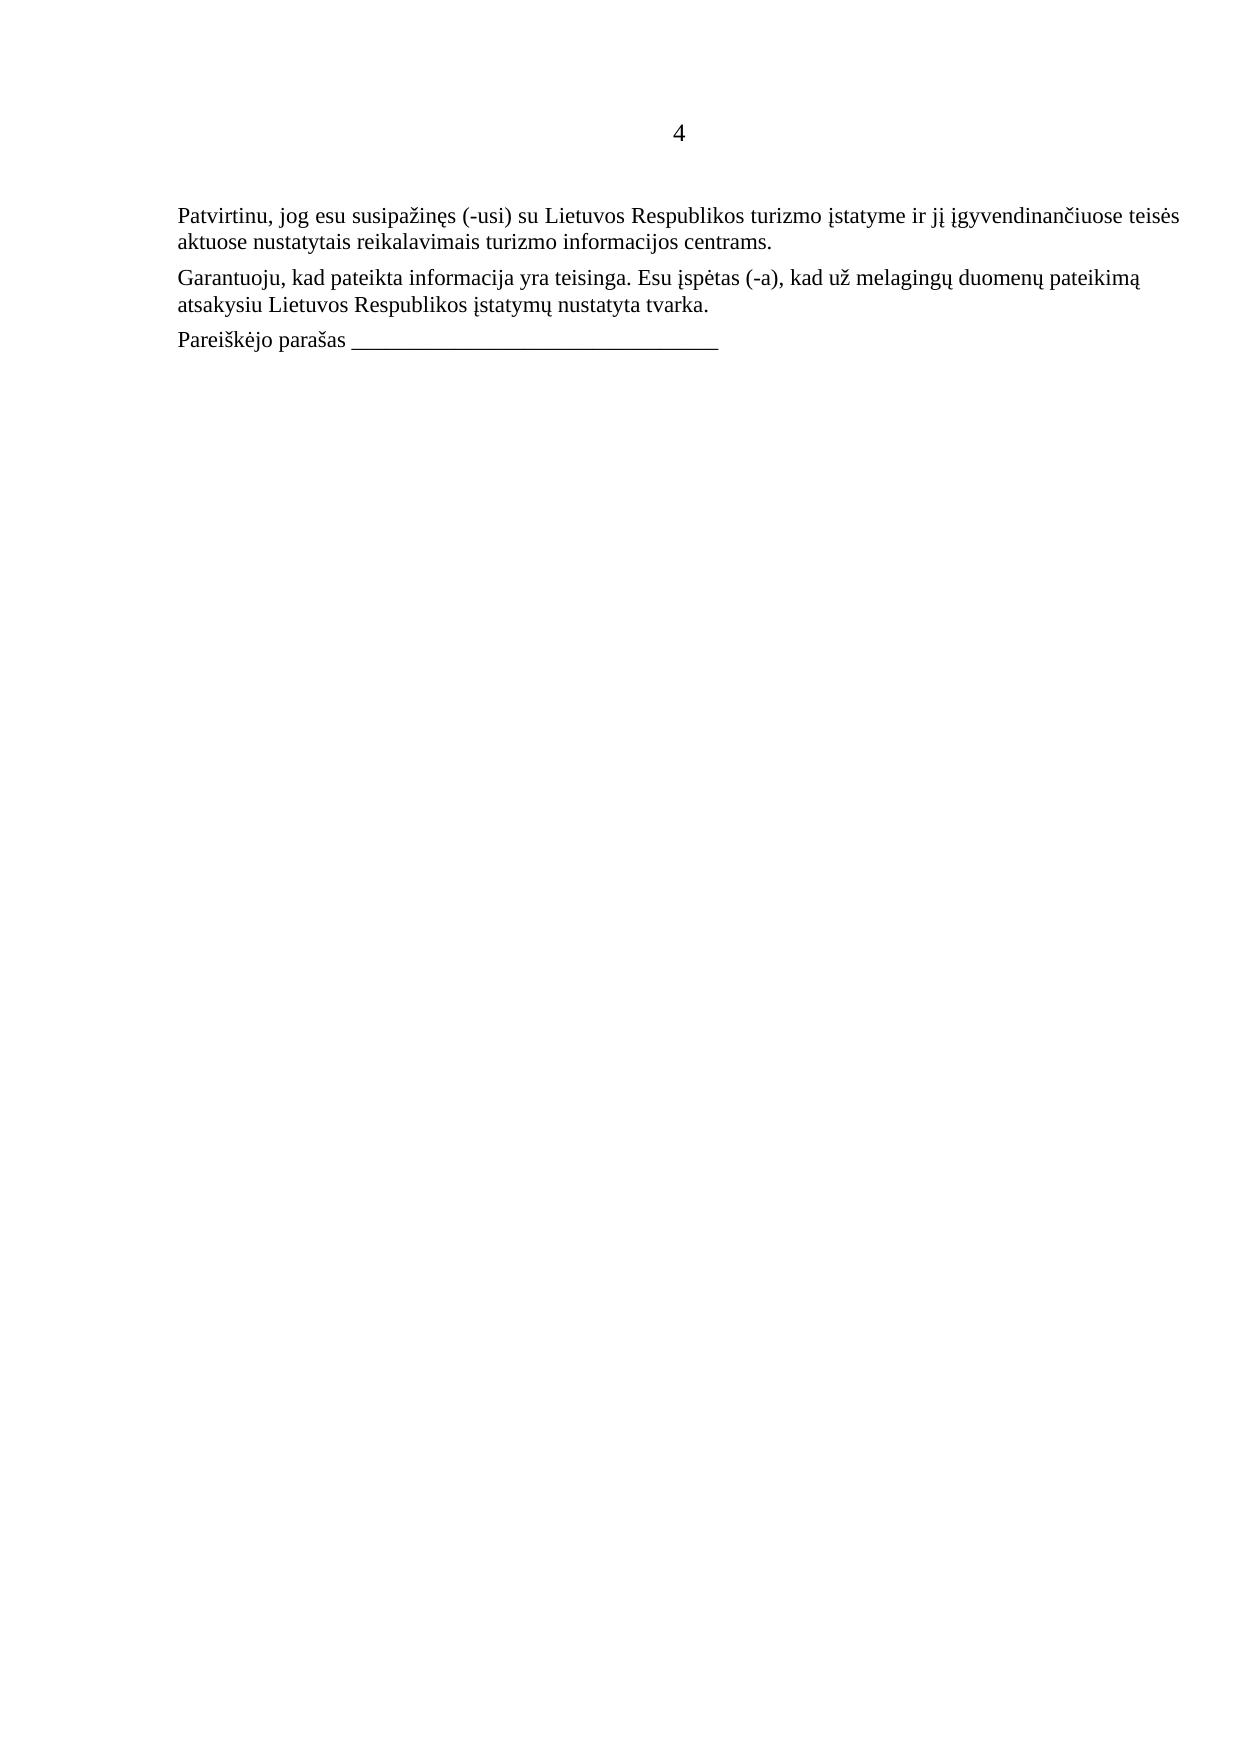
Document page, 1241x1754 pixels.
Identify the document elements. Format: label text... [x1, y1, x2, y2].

text Pareiškėjo parašas ________________________________ [177, 327, 1181, 353]
text Patvirtinu, jog esu susipažinęs (-usi) su Lietuvos Respublikos turizmo įstatyme ir jį įgyvendinančiuose teisės aktuose nustatytais reikalavimais turizmo informacijos centrams. [177, 202, 1181, 255]
text Garantuoju, kad pateikta informacija yra teisinga. Esu įspėtas (-a), kad už melagingų duomenų pateikimą atsakysiu Lietuvos Respublikos įstatymų nustatyta tvarka. [177, 264, 1181, 317]
